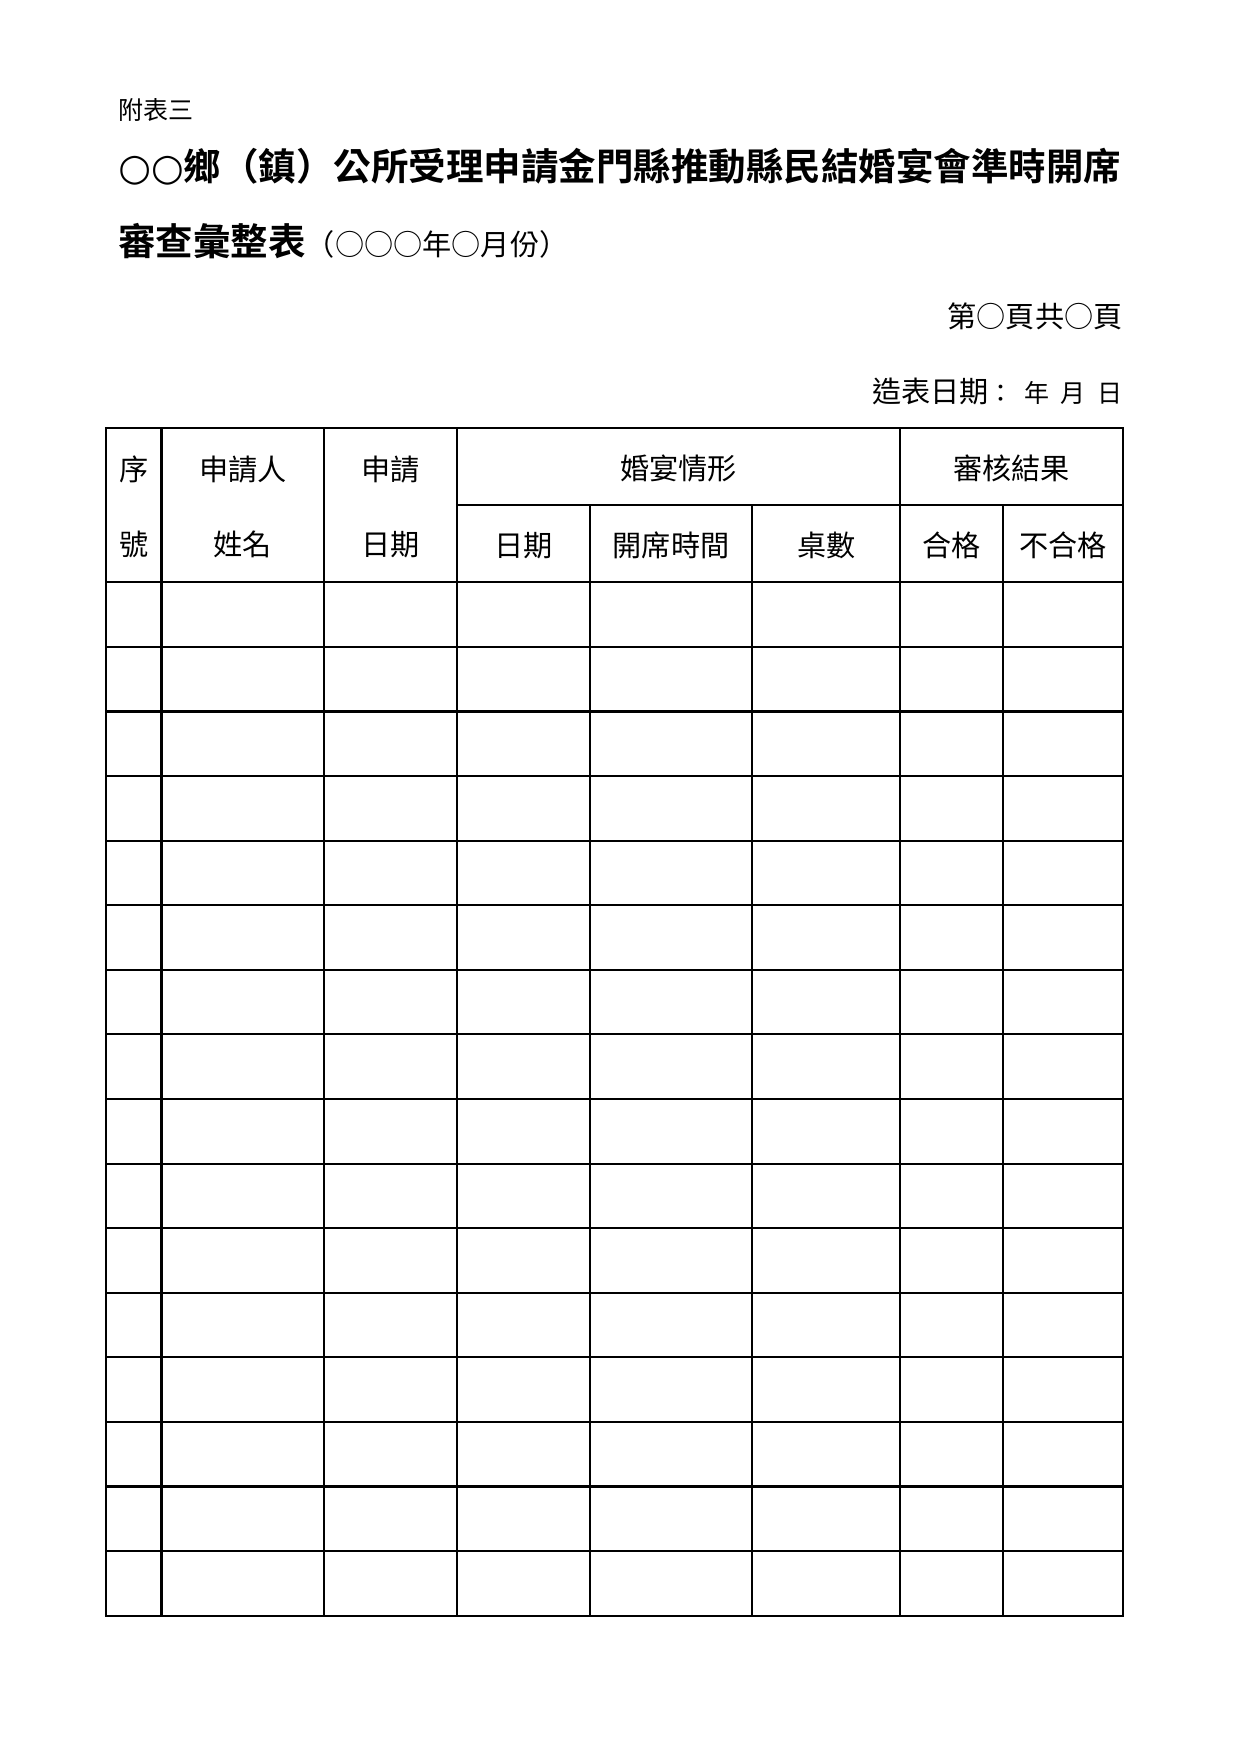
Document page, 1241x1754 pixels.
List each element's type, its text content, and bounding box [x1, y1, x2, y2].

table_cell [107, 842, 160, 904]
text 附表三 [118, 89, 1122, 127]
table_cell [458, 842, 589, 904]
table_header 申請人 姓名 [163, 429, 323, 581]
table_cell [753, 971, 899, 1033]
table_cell [163, 1423, 323, 1485]
table_cell [458, 1358, 589, 1421]
table_cell [901, 1423, 1002, 1485]
table_cell [458, 583, 589, 646]
table_cell [753, 1488, 899, 1550]
table_cell [591, 906, 751, 969]
table_cell 桌數 [753, 506, 899, 581]
table_cell [753, 1165, 899, 1227]
table_header 申請 日期 [325, 429, 456, 581]
table_cell [325, 1035, 456, 1098]
table_cell [163, 1358, 323, 1421]
table_cell [753, 1100, 899, 1162]
table_cell [107, 1229, 160, 1292]
table_cell [901, 713, 1002, 775]
table_cell [163, 1488, 323, 1550]
table_cell [458, 1165, 589, 1227]
table_cell [107, 906, 160, 969]
table_cell [753, 906, 899, 969]
table_cell [753, 583, 899, 646]
table_cell [753, 777, 899, 839]
table_cell [591, 1488, 751, 1550]
table_cell [1004, 906, 1122, 969]
table_cell [325, 583, 456, 646]
table_cell [1004, 1229, 1122, 1292]
table_cell [325, 1552, 456, 1614]
table_cell [1004, 971, 1122, 1033]
table_cell [753, 648, 899, 710]
table_cell [591, 1035, 751, 1098]
table_cell [753, 1035, 899, 1098]
table_cell [325, 1358, 456, 1421]
table_cell [107, 713, 160, 775]
table_cell [901, 1165, 1002, 1227]
table_cell [458, 777, 589, 839]
table_cell [901, 1229, 1002, 1292]
table_cell [458, 1035, 589, 1098]
table_cell [458, 1229, 589, 1292]
text 第○頁共○頁 [118, 277, 1122, 352]
table_cell [1004, 842, 1122, 904]
table_cell [753, 1358, 899, 1421]
table_cell [1004, 648, 1122, 710]
table_header 審核結果 [901, 429, 1122, 504]
table_cell [901, 1358, 1002, 1421]
table_cell [1004, 583, 1122, 646]
table_cell 日期 [458, 506, 589, 581]
table_cell [163, 1165, 323, 1227]
table_cell [458, 1423, 589, 1485]
table_cell [901, 1100, 1002, 1162]
text ○○鄉（鎮）公所受理申請金門縣推動縣民結婚宴會準時開席審查彙整表（○○○年○月份） [118, 127, 1122, 277]
table_cell [458, 648, 589, 710]
table_cell [591, 842, 751, 904]
table_cell [325, 1488, 456, 1550]
table_cell [325, 971, 456, 1033]
table_cell [591, 1294, 751, 1356]
table_cell [901, 1294, 1002, 1356]
table_cell [163, 583, 323, 646]
table_cell [163, 1100, 323, 1162]
table_cell [901, 583, 1002, 646]
table_cell [591, 971, 751, 1033]
table_cell [753, 1552, 899, 1614]
table_cell [163, 842, 323, 904]
table_cell [1004, 1294, 1122, 1356]
table_header 婚宴情形 [458, 429, 899, 504]
table_cell [753, 1423, 899, 1485]
table_cell [325, 1165, 456, 1227]
table_cell [107, 583, 160, 646]
table_cell [325, 842, 456, 904]
table_cell [163, 1229, 323, 1292]
table_cell [458, 1552, 589, 1614]
table_cell [325, 1229, 456, 1292]
table_cell 合格 [901, 506, 1002, 581]
table_cell [325, 648, 456, 710]
table_cell [591, 713, 751, 775]
table_cell [458, 1100, 589, 1162]
table_cell [325, 713, 456, 775]
table_cell [901, 1035, 1002, 1098]
table_cell [107, 1294, 160, 1356]
table_cell [163, 1294, 323, 1356]
table_cell [901, 777, 1002, 839]
table_cell [458, 713, 589, 775]
table_cell [753, 1229, 899, 1292]
table_cell [325, 777, 456, 839]
table_cell [591, 648, 751, 710]
table_cell [163, 1035, 323, 1098]
table_cell [1004, 1423, 1122, 1485]
table_cell 不合格 [1004, 506, 1122, 581]
table_cell [107, 1552, 160, 1614]
text 造表日期： 年 月 日 [118, 352, 1122, 427]
table_cell [901, 648, 1002, 710]
table_cell [107, 777, 160, 839]
table_cell [163, 971, 323, 1033]
table_cell [107, 1165, 160, 1227]
table_cell [1004, 1035, 1122, 1098]
table_cell [901, 906, 1002, 969]
table_cell [107, 971, 160, 1033]
table_cell [107, 1100, 160, 1162]
table_cell [901, 1488, 1002, 1550]
table_cell [901, 1552, 1002, 1614]
table_cell 開席時間 [591, 506, 751, 581]
table_cell [1004, 1552, 1122, 1614]
table_cell [107, 1423, 160, 1485]
table_cell [107, 1035, 160, 1098]
table_cell [591, 1100, 751, 1162]
table_cell [1004, 777, 1122, 839]
table_cell [1004, 713, 1122, 775]
table_cell [591, 1165, 751, 1227]
table_cell [163, 777, 323, 839]
table_cell [1004, 1488, 1122, 1550]
table_cell [1004, 1165, 1122, 1227]
table_cell [591, 583, 751, 646]
table_cell [458, 1488, 589, 1550]
table_cell [325, 1423, 456, 1485]
table_cell [591, 777, 751, 839]
table_cell [1004, 1100, 1122, 1162]
table_cell [107, 1488, 160, 1550]
table_cell [325, 1294, 456, 1356]
table_cell [901, 842, 1002, 904]
table_cell [753, 713, 899, 775]
table_cell [458, 1294, 589, 1356]
table_cell [1004, 1358, 1122, 1421]
table_cell [163, 648, 323, 710]
table_cell [163, 1552, 323, 1614]
table_cell [107, 648, 160, 710]
table_cell [458, 971, 589, 1033]
table_cell [753, 1294, 899, 1356]
table_cell [591, 1358, 751, 1421]
table_cell [753, 842, 899, 904]
table_cell [591, 1423, 751, 1485]
table_cell [458, 906, 589, 969]
table_cell [163, 713, 323, 775]
table_cell [325, 906, 456, 969]
table_cell [325, 1100, 456, 1162]
table_cell [591, 1229, 751, 1292]
table_cell [163, 906, 323, 969]
table_cell [107, 1358, 160, 1421]
table_header 序 號 [107, 429, 160, 581]
table_cell [591, 1552, 751, 1614]
table_cell [901, 971, 1002, 1033]
